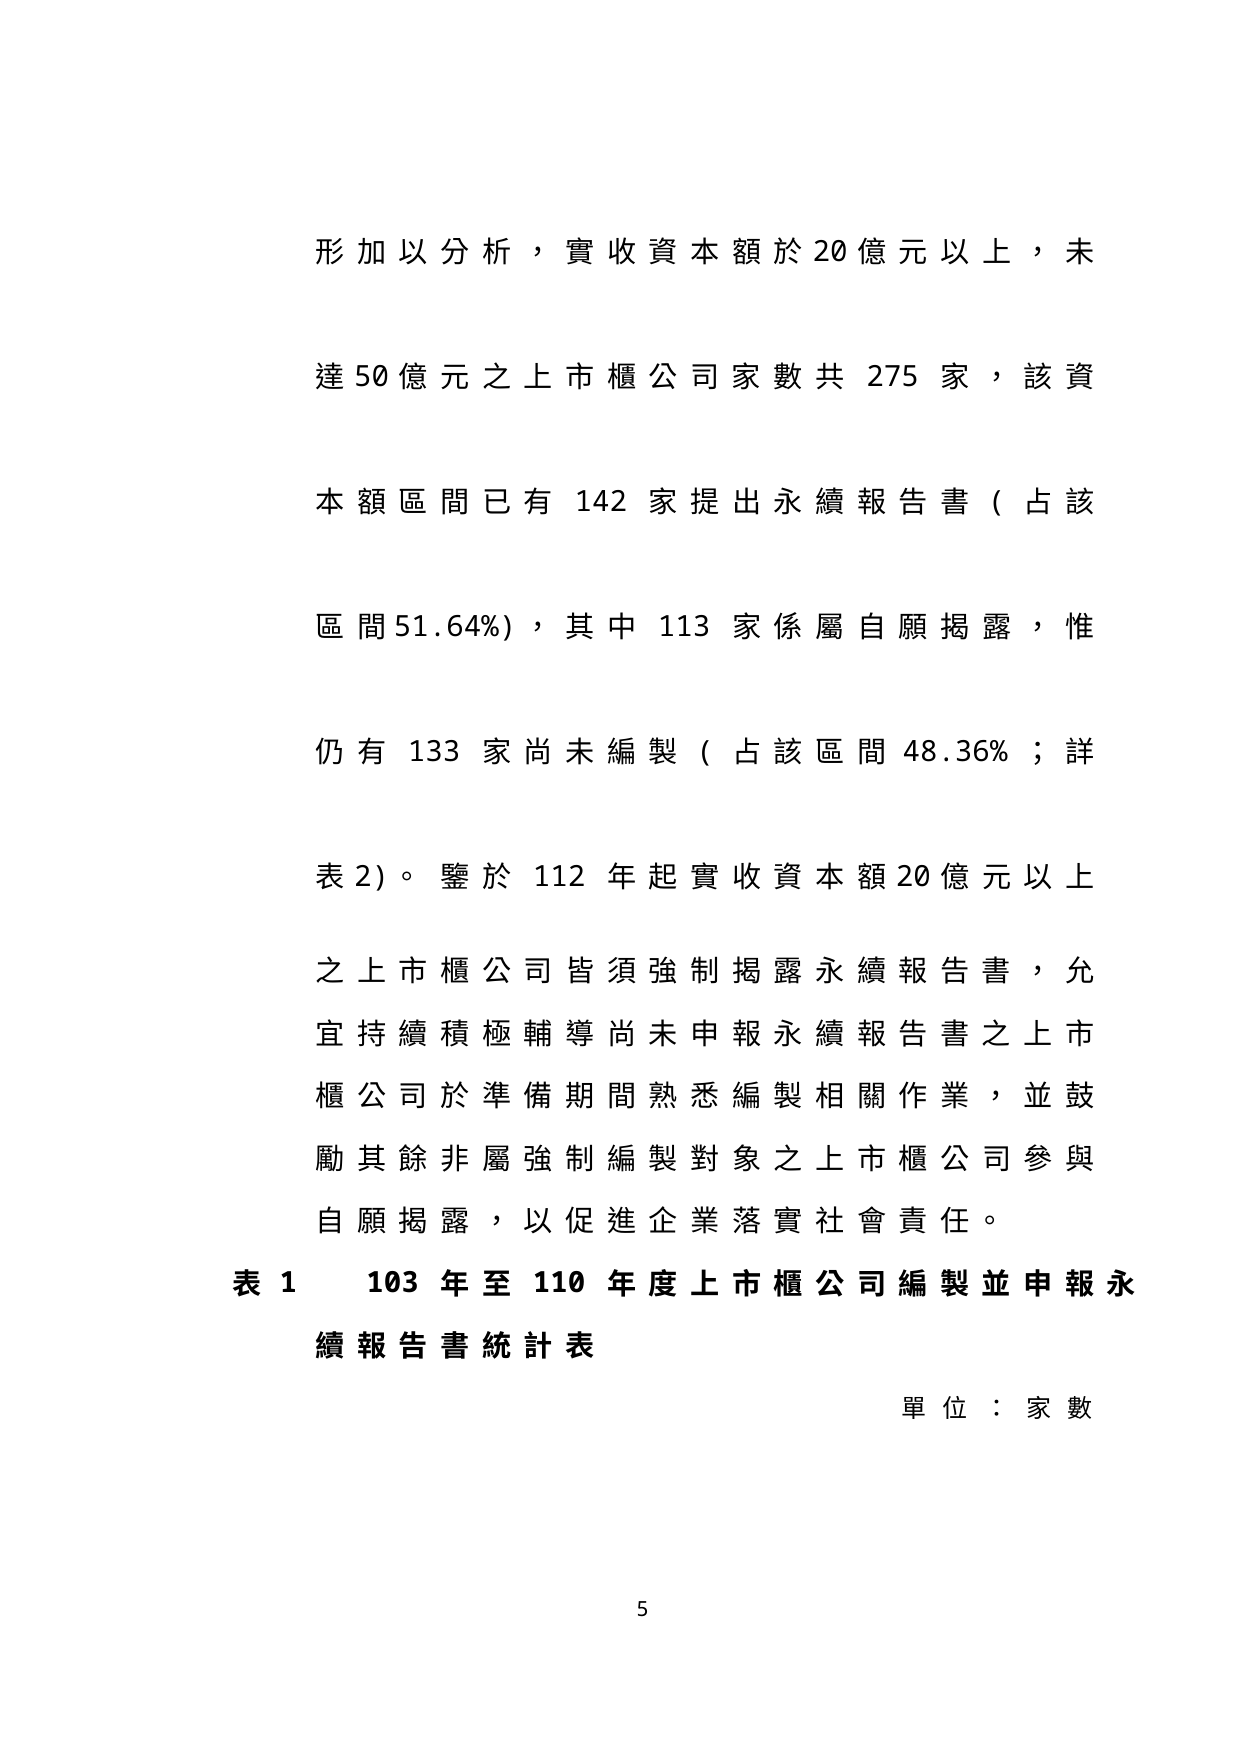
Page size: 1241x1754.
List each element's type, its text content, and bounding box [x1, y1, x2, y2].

text 單位：家數 [169, 1365, 1101, 1427]
text 表1 103年至110年度上市櫃公司編製並申報永續報告書統計表 [169, 1240, 1159, 1365]
text 形加以分析，實收資本額於20億元以上，未達50億元之上市櫃公司家數共275家，該資本額區間已有142家提出永續報告書(占該區間51.64%)，其中113家係屬自願揭露，惟仍有133家尚未編製(占該區間48.36%；詳表2)。鑒於112年起實收資本額20億元以上之上市櫃公司皆須強制揭露永續報告書，允宜持續積極輔導尚未申報永續報告書之上市櫃公司於準備期間熟悉編製相關作業，並鼓勵其餘非屬強制編製對象之上市櫃公司參與自願揭露，以促進企業落實社會責任。 [272, 177, 1101, 1240]
